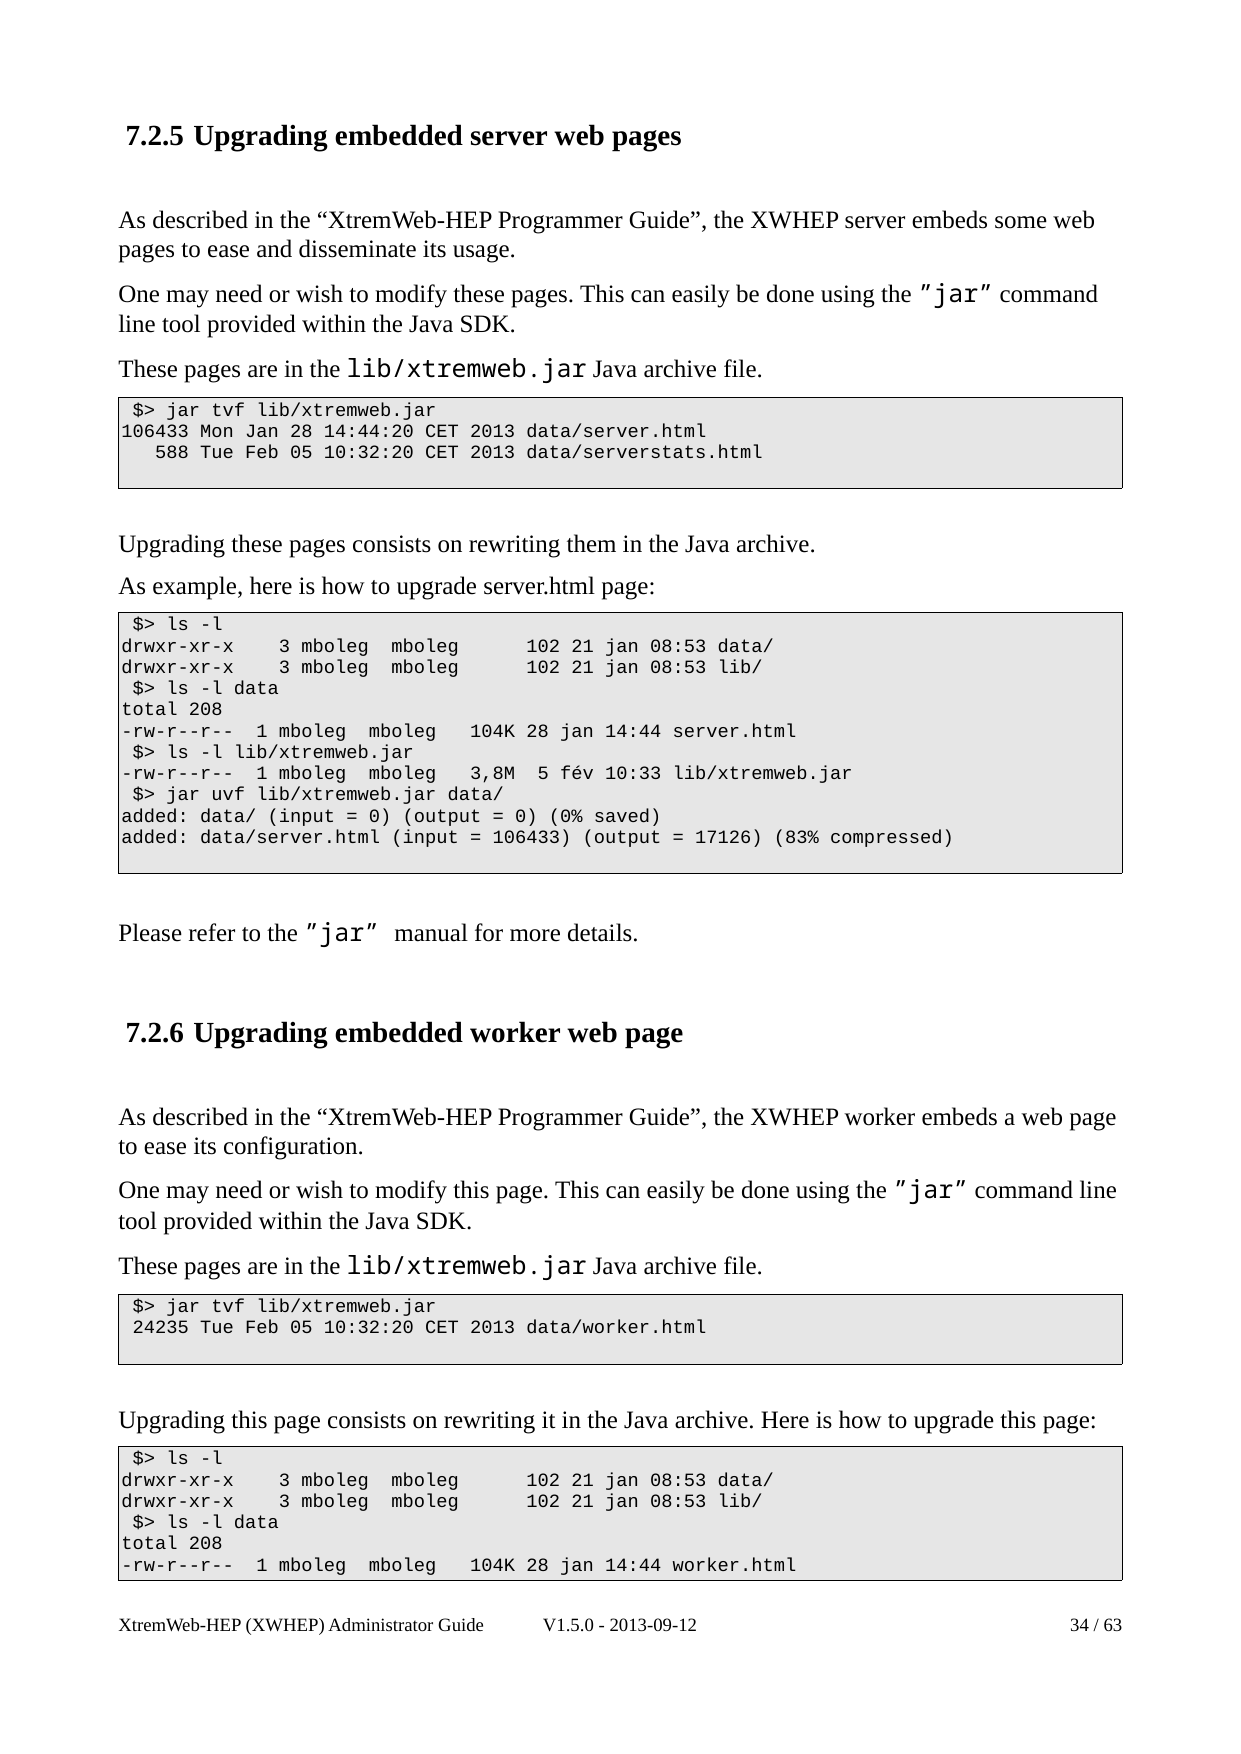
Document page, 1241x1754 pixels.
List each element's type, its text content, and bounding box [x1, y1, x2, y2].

text -rw-r--r-- 1 mboleg mboleg 104K 28 jan 14:44 server.html [119, 718, 1122, 739]
text drwxr-xr-x 3 mboleg mboleg 102 21 jan 08:53 data/ [119, 1467, 1122, 1489]
text $> ls -l data [119, 1510, 1122, 1531]
text 24235 Tue Feb 05 10:32:20 CET 2013 data/worker.html [119, 1315, 1122, 1336]
text These pages are in the lib/xtremweb.jar Java archive file. [118, 351, 1122, 385]
text added: data/server.html (input = 106433) (output = 17126) (83% compressed) [119, 824, 1122, 846]
text As described in the “XtremWeb-HEP Programmer Guide”, the XWHEP worker embeds a web page to ease its configuration. [118, 1102, 1122, 1159]
text $> jar uvf lib/xtremweb.jar data/ [119, 782, 1122, 803]
text drwxr-xr-x 3 mboleg mboleg 102 21 jan 08:53 lib/ [119, 1489, 1122, 1510]
text 588 Tue Feb 05 10:32:20 CET 2013 data/serverstats.html [119, 440, 1122, 461]
text total 208 [119, 697, 1122, 718]
text $> ls -l [119, 1447, 1122, 1467]
text Upgrading these pages consists on rewriting them in the Java archive. [118, 529, 1122, 558]
text 106433 Mon Jan 28 14:44:20 CET 2013 data/server.html [119, 418, 1122, 440]
text $> ls -l data [119, 676, 1122, 697]
text drwxr-xr-x 3 mboleg mboleg 102 21 jan 08:53 data/ [119, 633, 1122, 654]
text One may need or wish to modify this page. This can easily be done using the ”jar” command line tool provided within the Java SDK. [118, 1172, 1122, 1235]
text $> jar tvf lib/xtremweb.jar [119, 398, 1122, 418]
text Upgrading this page consists on rewriting it in the Java archive. Here is how to upgrade this page: [118, 1405, 1122, 1434]
text One may need or wish to modify these pages. This can easily be done using the ”jar” command line tool provided within the Java SDK. [118, 275, 1122, 338]
text As described in the “XtremWeb-HEP Programmer Guide”, the XWHEP server embeds some web pages to ease and disseminate its usage. [118, 205, 1122, 263]
text -rw-r--r-- 1 mboleg mboleg 104K 28 jan 14:44 worker.html [119, 1552, 1122, 1580]
text Please refer to the ”jar” manual for more details. [118, 914, 1122, 948]
text $> jar tvf lib/xtremweb.jar [119, 1295, 1122, 1315]
text These pages are in the lib/xtremweb.jar Java archive file. [118, 1247, 1122, 1281]
text added: data/ (input = 0) (output = 0) (0% saved) [119, 803, 1122, 824]
text $> ls -l [119, 613, 1122, 633]
text drwxr-xr-x 3 mboleg mboleg 102 21 jan 08:53 lib/ [119, 654, 1122, 676]
subtitle Upgrading embedded worker web page [118, 1015, 1122, 1048]
text total 208 [119, 1531, 1122, 1552]
subtitle Upgrading embedded server web pages [118, 118, 1122, 152]
text $> ls -l lib/xtremweb.jar [119, 739, 1122, 761]
text -rw-r--r-- 1 mboleg mboleg 3,8M 5 fév 10:33 lib/xtremweb.jar [119, 761, 1122, 782]
text As example, here is how to upgrade server.html page: [118, 571, 1122, 599]
